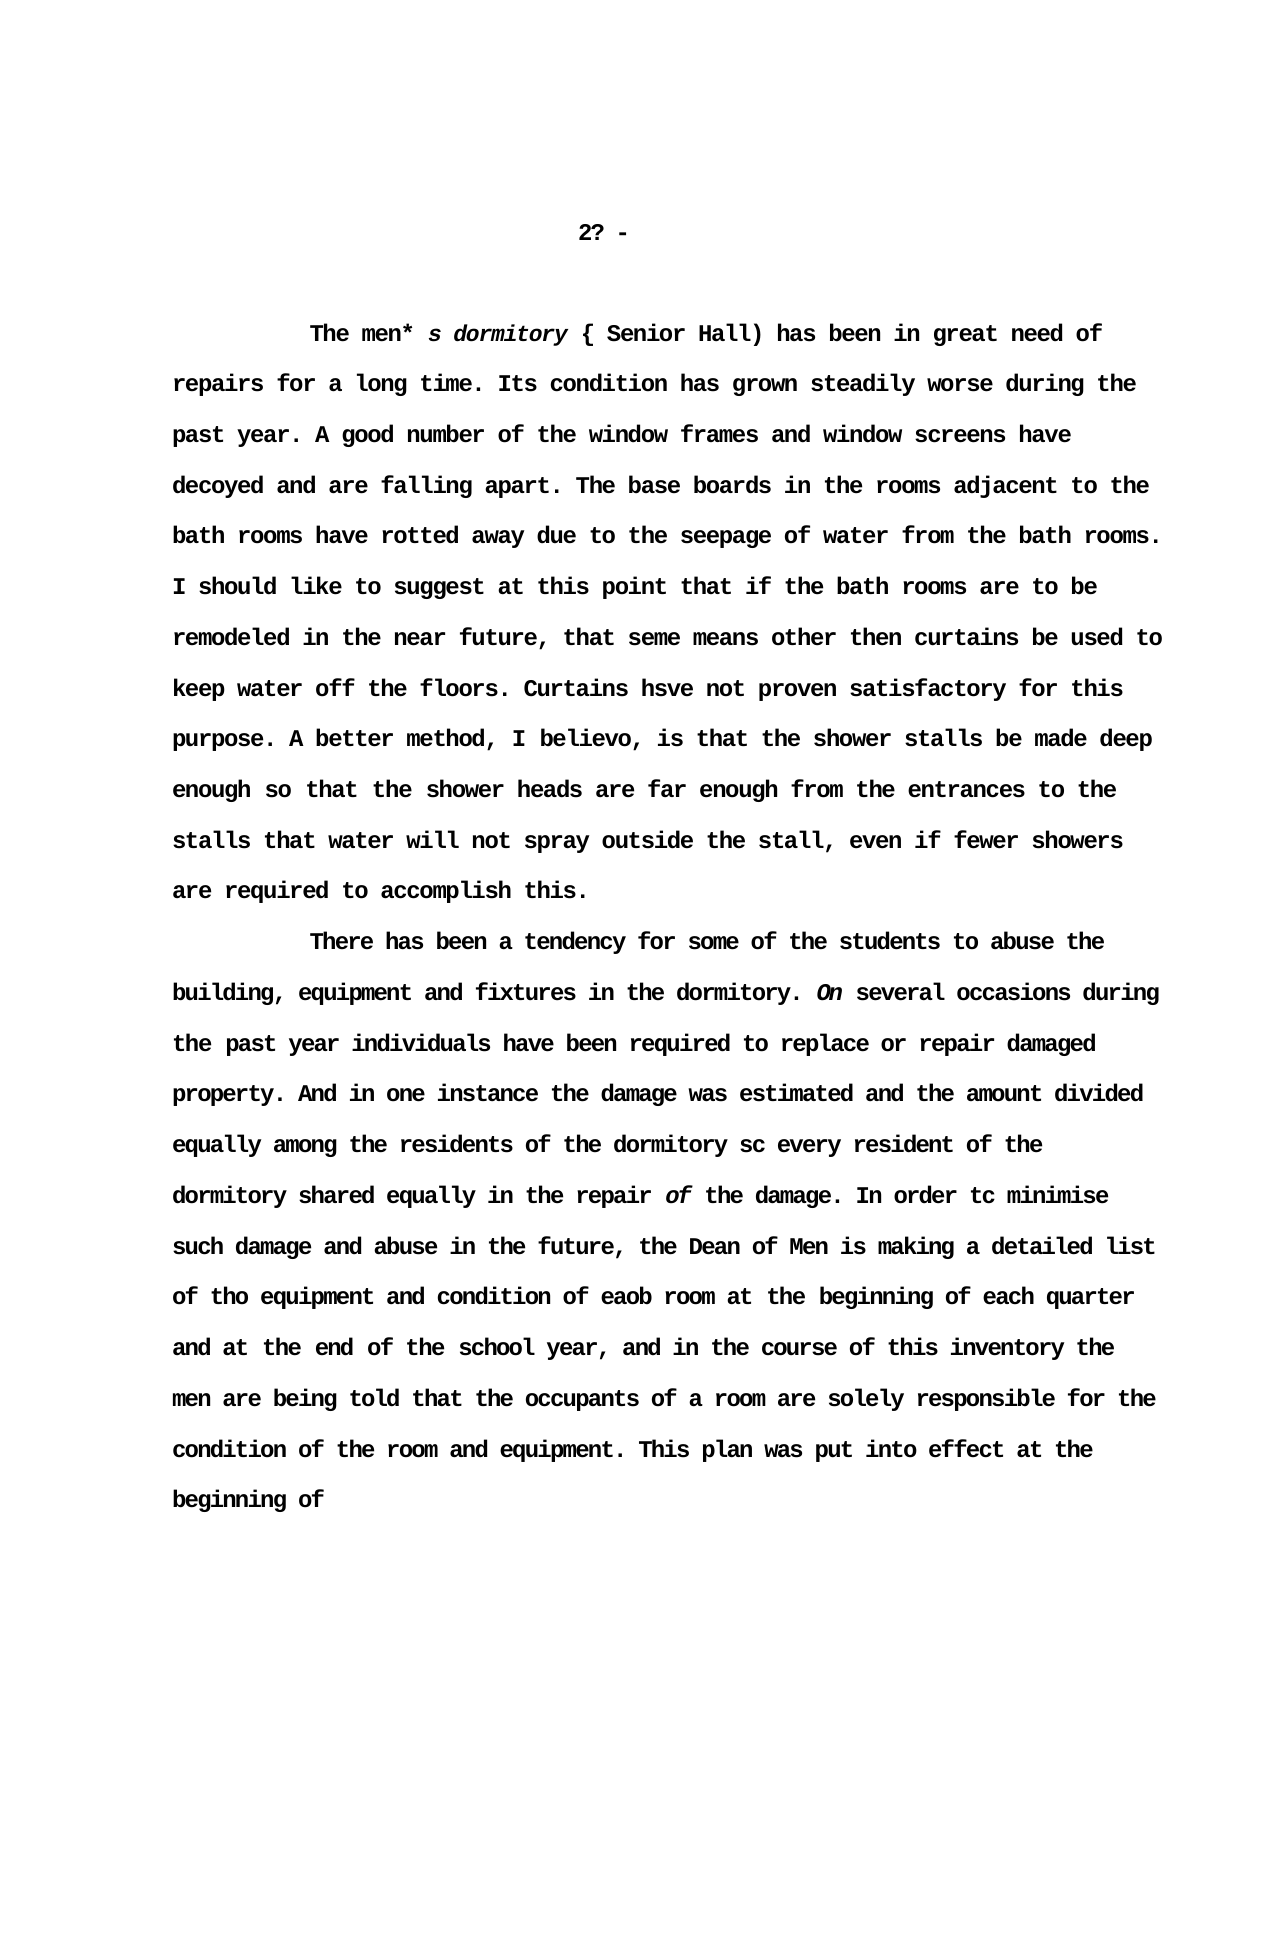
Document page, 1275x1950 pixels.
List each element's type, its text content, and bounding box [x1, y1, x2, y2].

text The men* s dormitory { Senior Hall) has been in great need of repairs for a long time. Its condition has grown steadily worse during the past year. A good number of the window frames and window screens have decoyed and are falling apart. The base boards in the rooms adjacent to the bath rooms have rotted away due to the seepage of water from the bath rooms. I should like to suggest at this point that if the bath rooms are to be remodeled in the near future, that seme means other then curtains be used to keep water off the floors. Curtains hsve not proven satisfactory for this purpose. A better method, I believo, is that the shower stalls be made deep enough so that the shower heads are far enough from the entrances to the stalls that water will not spray outside the stall, even if fewer showers are required to accomplish this. [172, 300, 1164, 909]
text There has been a tendency for some of the students to abuse the building, equipment and fixtures in the dormitory. On several occasions during the past year individuals have been required to replace or repair damaged property. And in one instance the damage was estimated and the amount divided equally among the residents of the dormitory sc every resident of the dormitory shared equally in the repair of the damage. In order tc minimise such damage and abuse in the future, the Dean of Men is making a detailed list of tho equipment and condition of eaob room at the beginning of each quarter and at the end of the school year, and in the course of this inventory the men are being told that the occupants of a room are solely responsible for the condition of the room and equipment. This plan was put into effect at the beginning of [172, 909, 1164, 1518]
text 2? - [578, 221, 634, 245]
